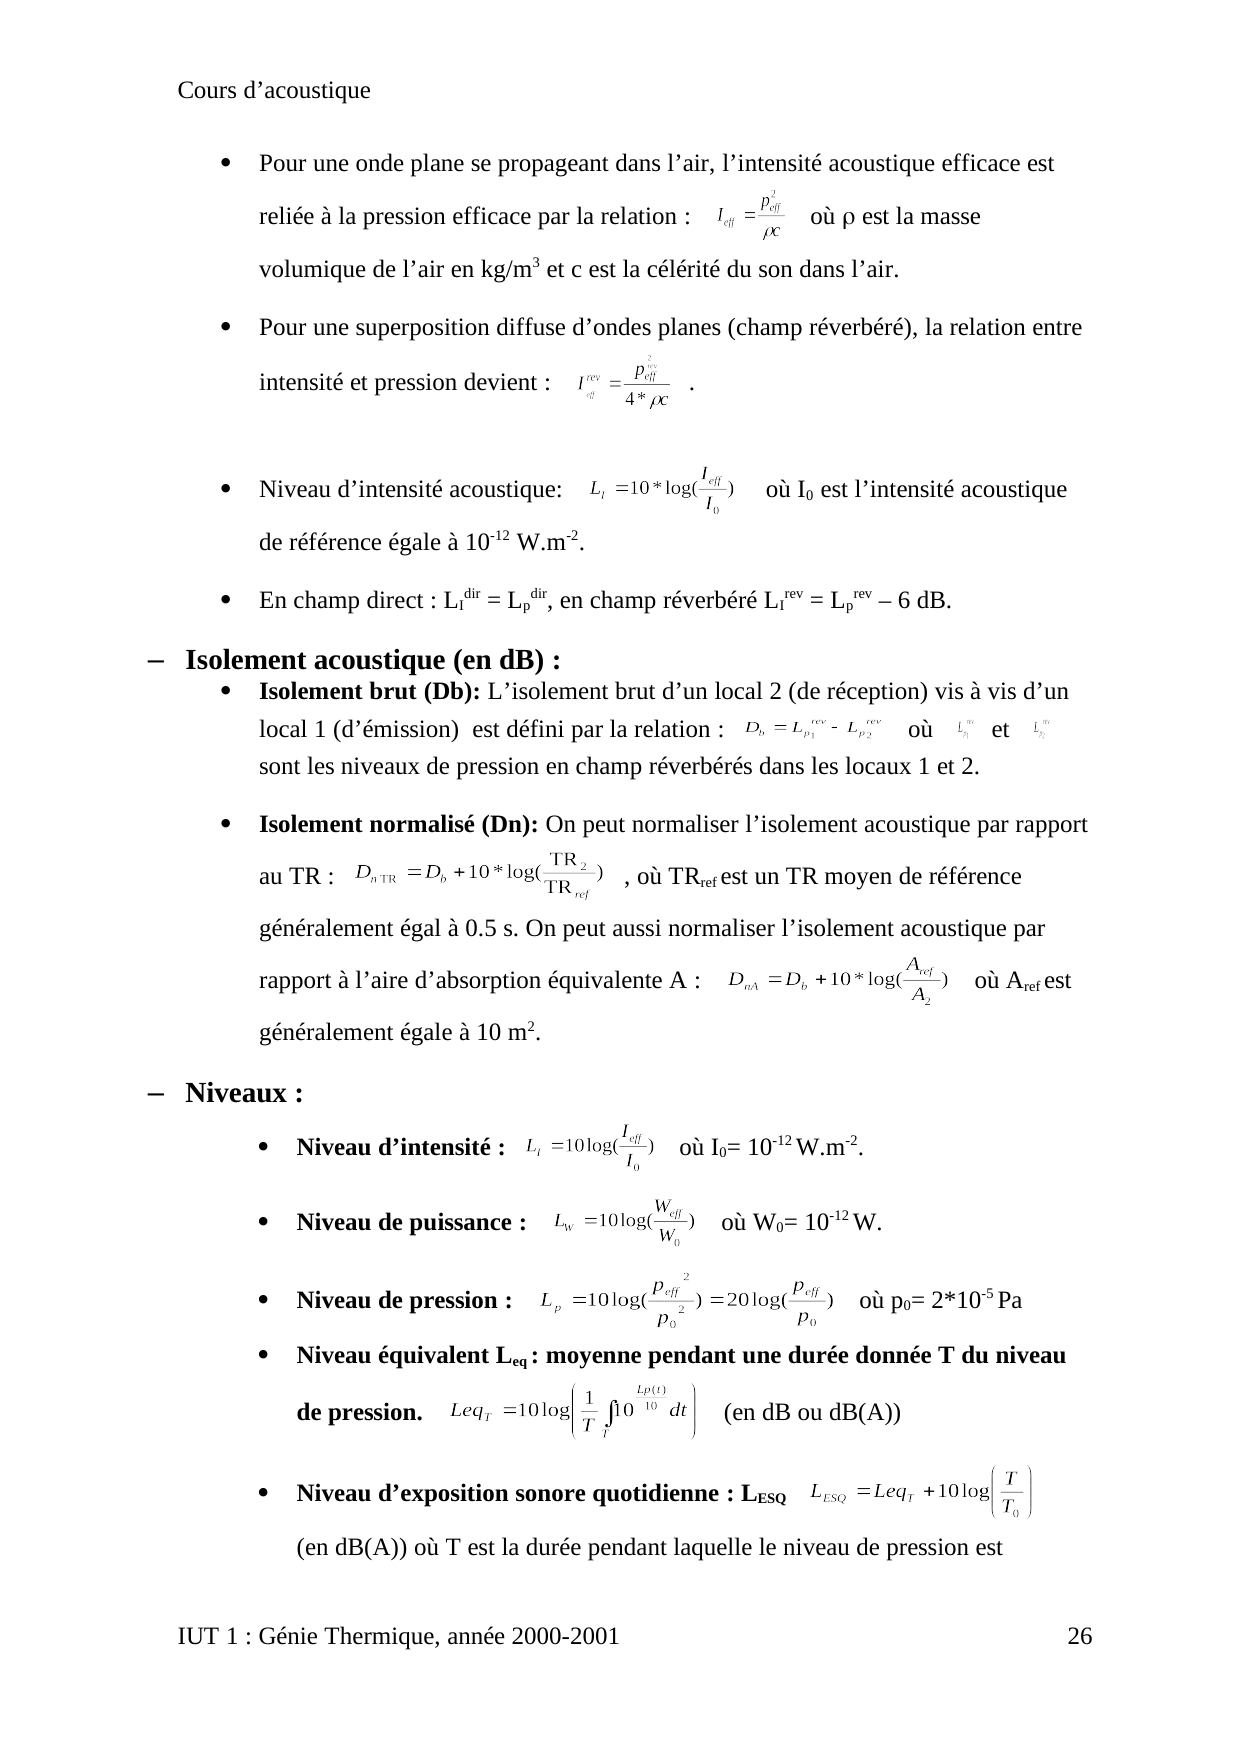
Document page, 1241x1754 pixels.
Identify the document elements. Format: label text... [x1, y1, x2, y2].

list En champ direct : LIdir = Lpdir, en champ réverbéré LIrev = Lprev – 6 dB. [221, 584, 1092, 613]
list Niveau de puissance : où W0= 10-12 W. [259, 1184, 1092, 1259]
list Isolement normalisé (Dn): On peut normaliser l’isolement acoustique par rapport au TR :, où TRref est un TR moyen de référence généralement égal à 0.5 s. On peut aussi normaliser l’isolement acoustique par rapport à l’aire d’absorption équivalente A : où Aref est généralement égale à 10 m2. [221, 809, 1092, 1046]
list Niveaux : [148, 1075, 1092, 1109]
list Niveau d’exposition sonore quotidienne : LESQ (en dB(A)) où T est la durée pendant laquelle le niveau de pression est [259, 1453, 1092, 1561]
list Pour une superposition diffuse d’ondes planes (champ réverbéré), la relation entre intensité et pression devient : . [221, 312, 1092, 422]
list Isolement brut (Db): L’isolement brut d’un local 2 (de réception) vis à vis d’un local 1 (d’émission) est défini par la relation : où et sont les niveaux de pression en champ réverbérés dans les locaux 1 et 2. [221, 676, 1092, 780]
list Niveau équivalent Leq : moyenne pendant une durée donnée T du niveau de pression. (en dB ou dB(A)) [259, 1340, 1092, 1453]
list Niveau d’intensité acoustique: où I0 est l’intensité acoustique de référence égale à 10-12 W.m-2. [221, 451, 1092, 555]
list Niveau de pression : où p0= 2*10-5 Pa [259, 1259, 1092, 1340]
list Niveau d’intensité : où I0= 10-12 W.m-2. [259, 1109, 1092, 1184]
list Isolement acoustique (en dB) : [148, 643, 1092, 676]
list Pour une onde plane se propageant dans l’air, l’intensité acoustique efficace est reliée à la pression efficace par la relation : où  est la masse volumique de l’air en kg/m3 et c est la célérité du son dans l’air. [221, 148, 1092, 283]
